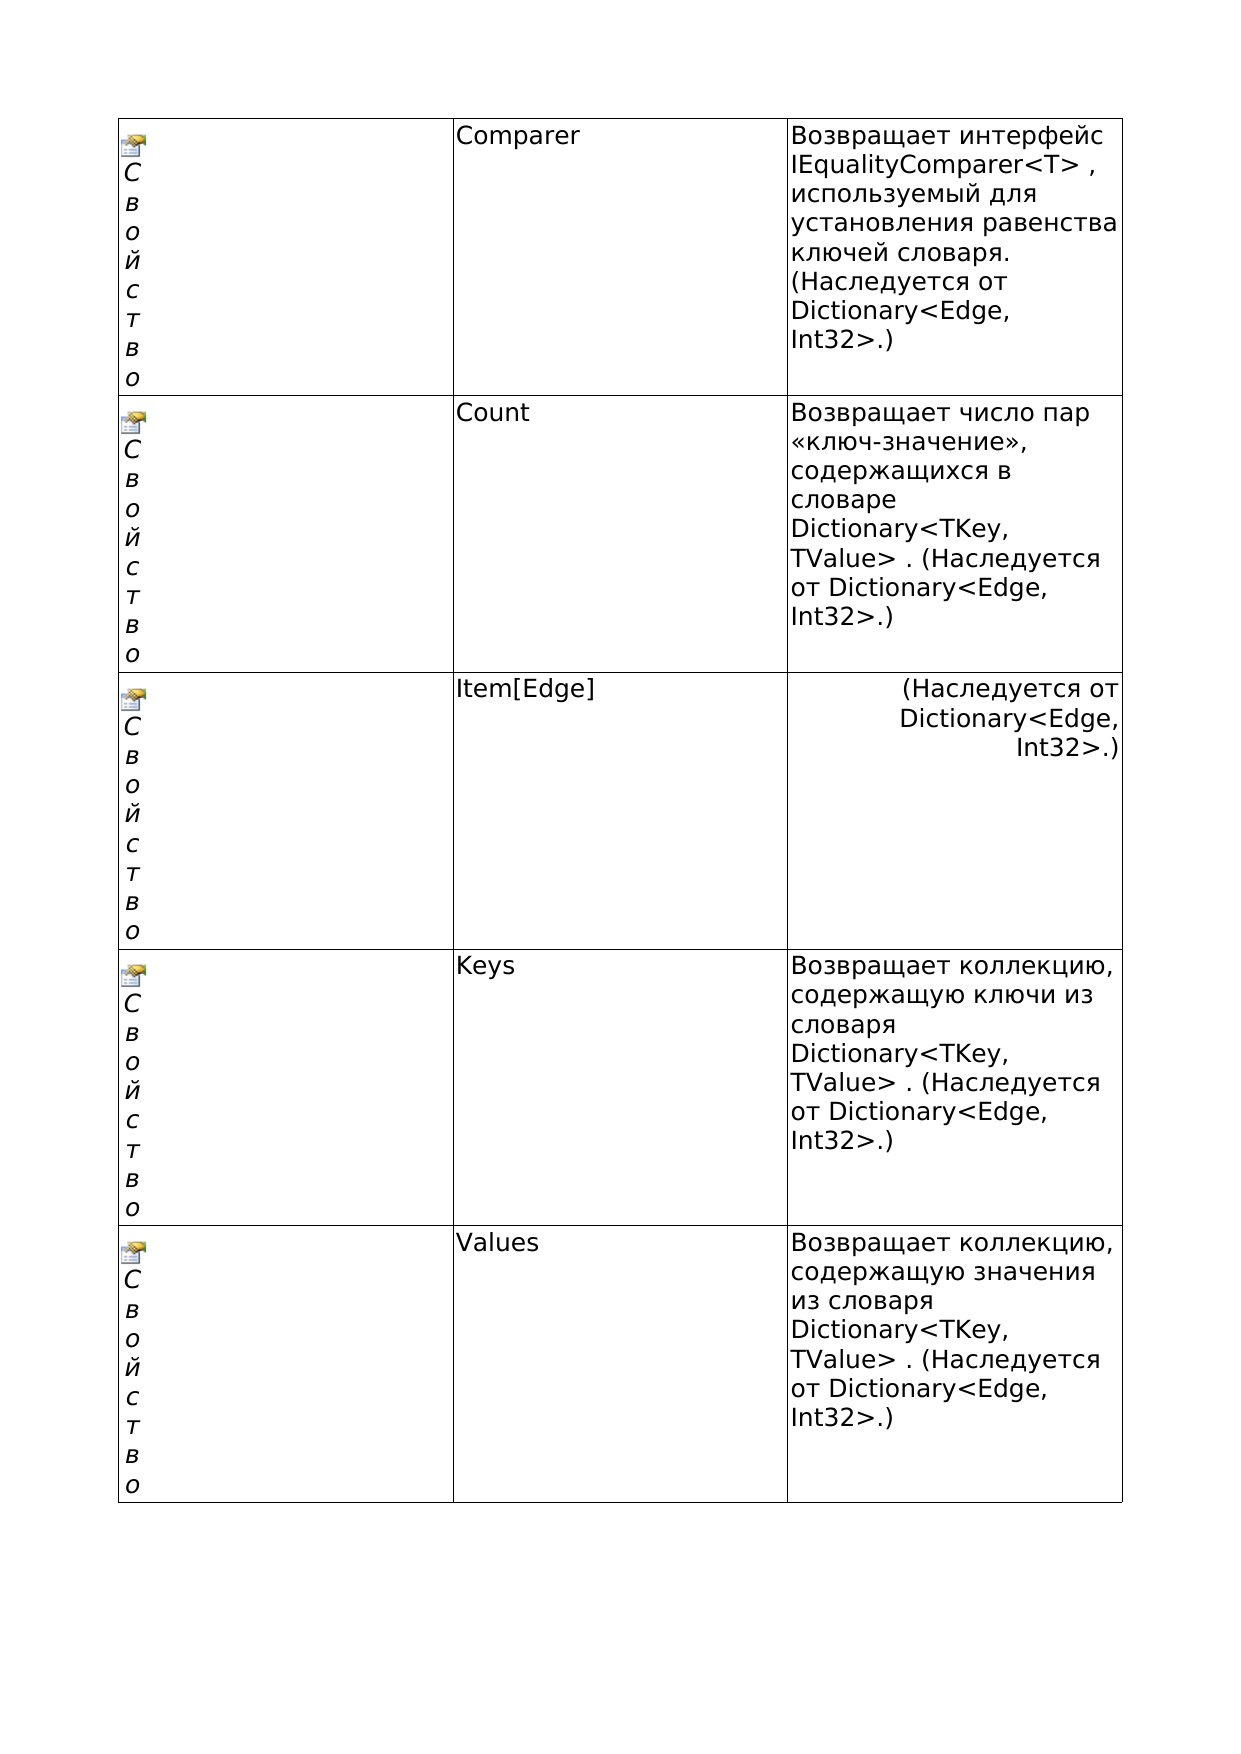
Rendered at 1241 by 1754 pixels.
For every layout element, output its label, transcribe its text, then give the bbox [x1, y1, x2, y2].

table_cell [119, 1226, 453, 1502]
table_cell [119, 396, 453, 672]
table_cell [119, 673, 453, 948]
table_cell Comparer [454, 119, 787, 395]
table_cell (Наследуется от Dictionary<Edge, Int32>.) [788, 673, 1122, 948]
table_cell [119, 950, 453, 1225]
table_cell [119, 119, 453, 395]
picture [121, 687, 147, 713]
table_cell Count [454, 396, 787, 672]
table_cell Values [454, 1226, 787, 1502]
picture [121, 1240, 147, 1266]
table_cell Возвращает число пар «ключ-значение», содержащихся в словаре Dictionary<TKey, TValue> . (Наследуется от Dictionary<Edge, Int32>.) [788, 396, 1122, 672]
picture [121, 133, 147, 159]
picture [121, 963, 147, 989]
table_cell Keys [454, 950, 787, 1225]
table_cell Возвращает интерфейс IEqualityComparer<T> , используемый для установления равенства ключей словаря. (Наследуется от Dictionary<Edge, Int32>.) [788, 119, 1122, 395]
table_cell Возвращает коллекцию, содержащую ключи из словаря Dictionary<TKey, TValue> . (Наследуется от Dictionary<Edge, Int32>.) [788, 950, 1122, 1225]
table_cell Возвращает коллекцию, содержащую значения из словаря Dictionary<TKey, TValue> . (Наследуется от Dictionary<Edge, Int32>.) [788, 1226, 1122, 1502]
picture [121, 410, 147, 436]
table_cell Item[Edge] [454, 673, 787, 948]
